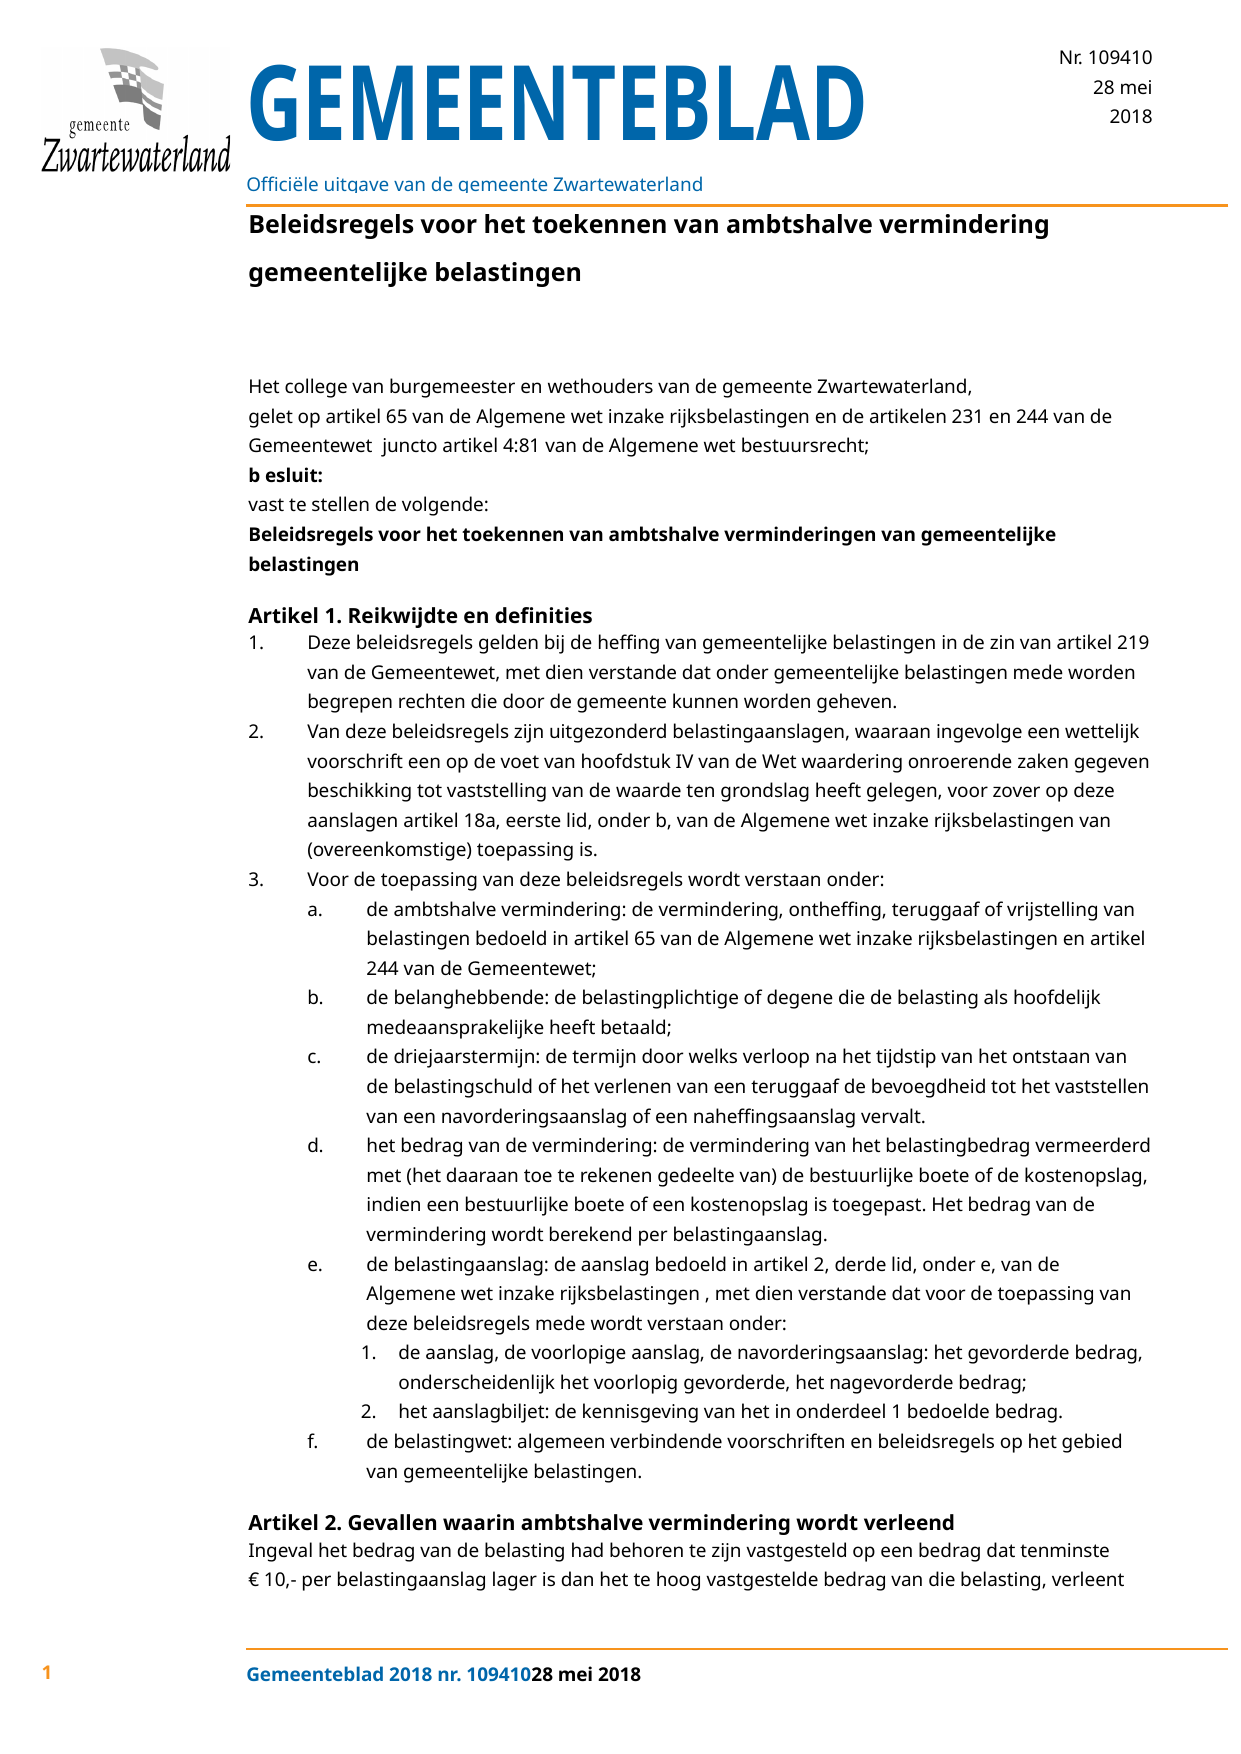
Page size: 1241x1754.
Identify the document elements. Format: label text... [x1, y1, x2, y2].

list de belastingwet: algemeen verbindende voorschriften en beleidsregels op het gebied van gemeentelijke belastingen. [307, 1428, 1152, 1484]
list de belanghebbende: de belastingplichtige of degene die de belasting als hoofdelijk medeaansprakelijke heeft betaald; [307, 984, 1152, 1040]
text Beleidsregels voor het toekennen van ambtshalve verminderingen van gemeentelijke belastingen [248, 521, 1152, 576]
list Deze beleidsregels gelden bij de heffing van gemeentelijke belastingen in de zin van artikel 219 van de Gemeentewet, met dien verstande dat onder gemeentelijke belastingen mede worden begrepen rechten die door de gemeente kunnen worden geheven. [248, 629, 1152, 714]
text gelet op artikel 65 van de Algemene wet inzake rijksbelastingen en de artikelen 231 en 244 van de Gemeentewet juncto artikel 4:81 van de Algemene wet bestuursrecht; [248, 403, 1152, 458]
text vast te stellen de volgende: [248, 492, 1152, 517]
text Het college van burgemeester en wethouders van de gemeente Zwartewaterland, [248, 373, 1152, 399]
list Voor de toepassing van deze beleidsregels wordt verstaan onder: [248, 866, 1152, 892]
text Ingeval het bedrag van de belasting had behoren te zijn vastgesteld op een bedrag dat tenminste € 10,- per belastingaanslag lager is dan het te hoog vastgestelde bedrag van die belasting, verleent [248, 1537, 1152, 1592]
list de driejaarstermijn: de termijn door welks verloop na het tijdstip van het ontstaan van de belastingschuld of het verlenen van een teruggaaf de bevoegdheid tot het vaststellen van een navorderingsaanslag of een naheffingsaanslag vervalt. [307, 1044, 1152, 1129]
list de belastingaanslag: de aanslag bedoeld in artikel 2, derde lid, onder e, van de Algemene wet inzake rijksbelastingen , met dien verstande dat voor de toepassing van deze beleidsregels mede wordt verstaan onder: [307, 1251, 1152, 1336]
list de aanslag, de voorlopige aanslag, de navorderingsaanslag: het gevorderde bedrag, onderscheidenlijk het voorlopig gevorderde, het nagevorderde bedrag; [361, 1339, 1152, 1395]
text Beleidsregels voor het toekennen van ambtshalve vermindering gemeentelijke belastingen [248, 207, 1152, 288]
text Artikel 2. Gevallen waarin ambtshalve vermindering wordt verleend [248, 1508, 1152, 1537]
list het aanslagbiljet: de kennisgeving van het in onderdeel 1 bedoelde bedrag. [361, 1399, 1152, 1424]
list de ambtshalve vermindering: de vermindering, ontheffing, teruggaaf of vrijstelling van belastingen bedoeld in artikel 65 van de Algemene wet inzake rijksbelastingen en artikel 244 van de Gemeentewet; [307, 896, 1152, 981]
text b esluit: [248, 462, 1152, 488]
text Artikel 1. Reikwijdte en definities [248, 601, 1152, 629]
list Van deze beleidsregels zijn uitgezonderd belastingaanslagen, waaraan ingevolge een wettelijk voorschrift een op de voet van hoofdstuk IV van de Wet waardering onroerende zaken gegeven beschikking tot vaststelling van de waarde ten grondslag heeft gelegen, voor zover op deze aanslagen artikel 18a, eerste lid, onder b, van de Algemene wet inzake rijksbelastingen van (overeenkomstige) toepassing is. [248, 718, 1152, 862]
list het bedrag van de vermindering: de vermindering van het belastingbedrag vermeerderd met (het daaraan toe te rekenen gedeelte van) de bestuurlijke boete of de kostenopslag, indien een bestuurlijke boete of een kostenopslag is toegepast. Het bedrag van de vermindering wordt berekend per belastingaanslag. [307, 1132, 1152, 1247]
picture [41, 47, 231, 172]
